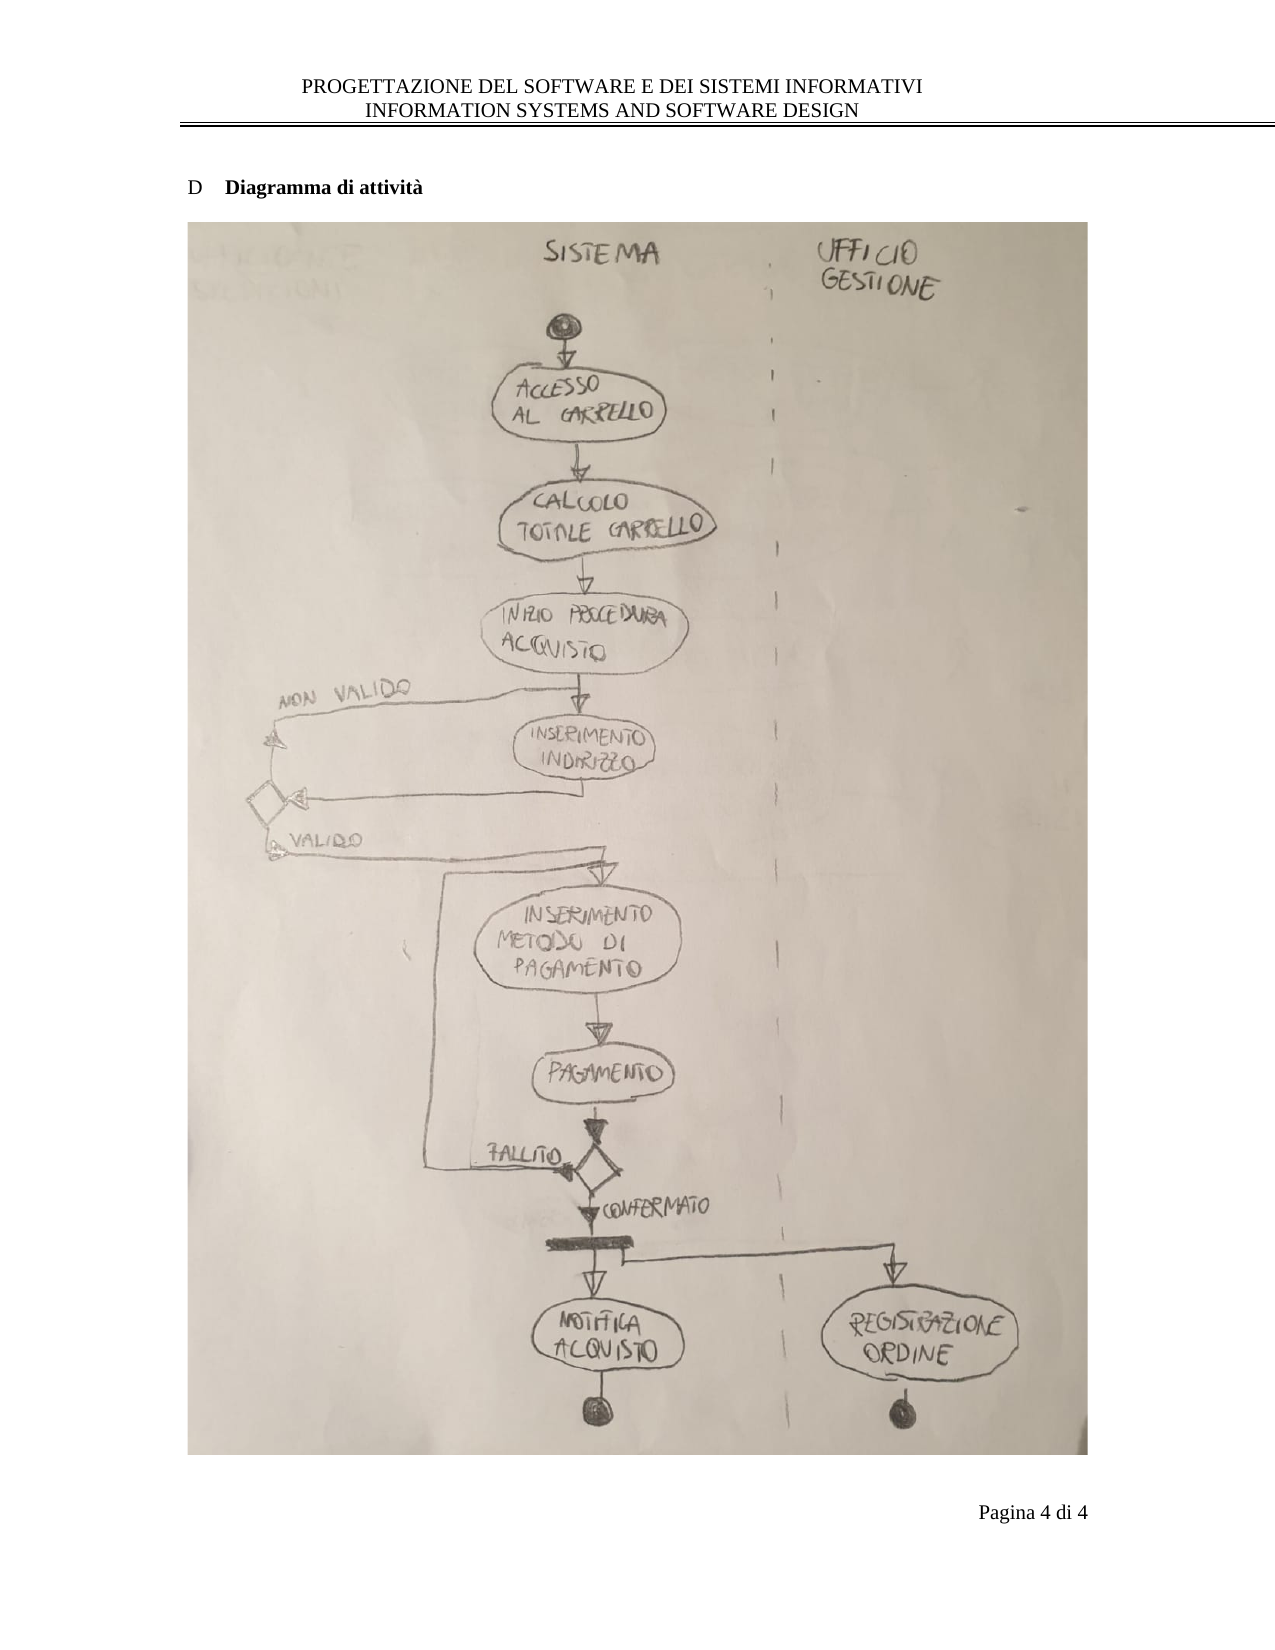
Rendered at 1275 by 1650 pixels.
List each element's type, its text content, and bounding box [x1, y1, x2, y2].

list Diagramma di attività [187, 175, 1087, 199]
